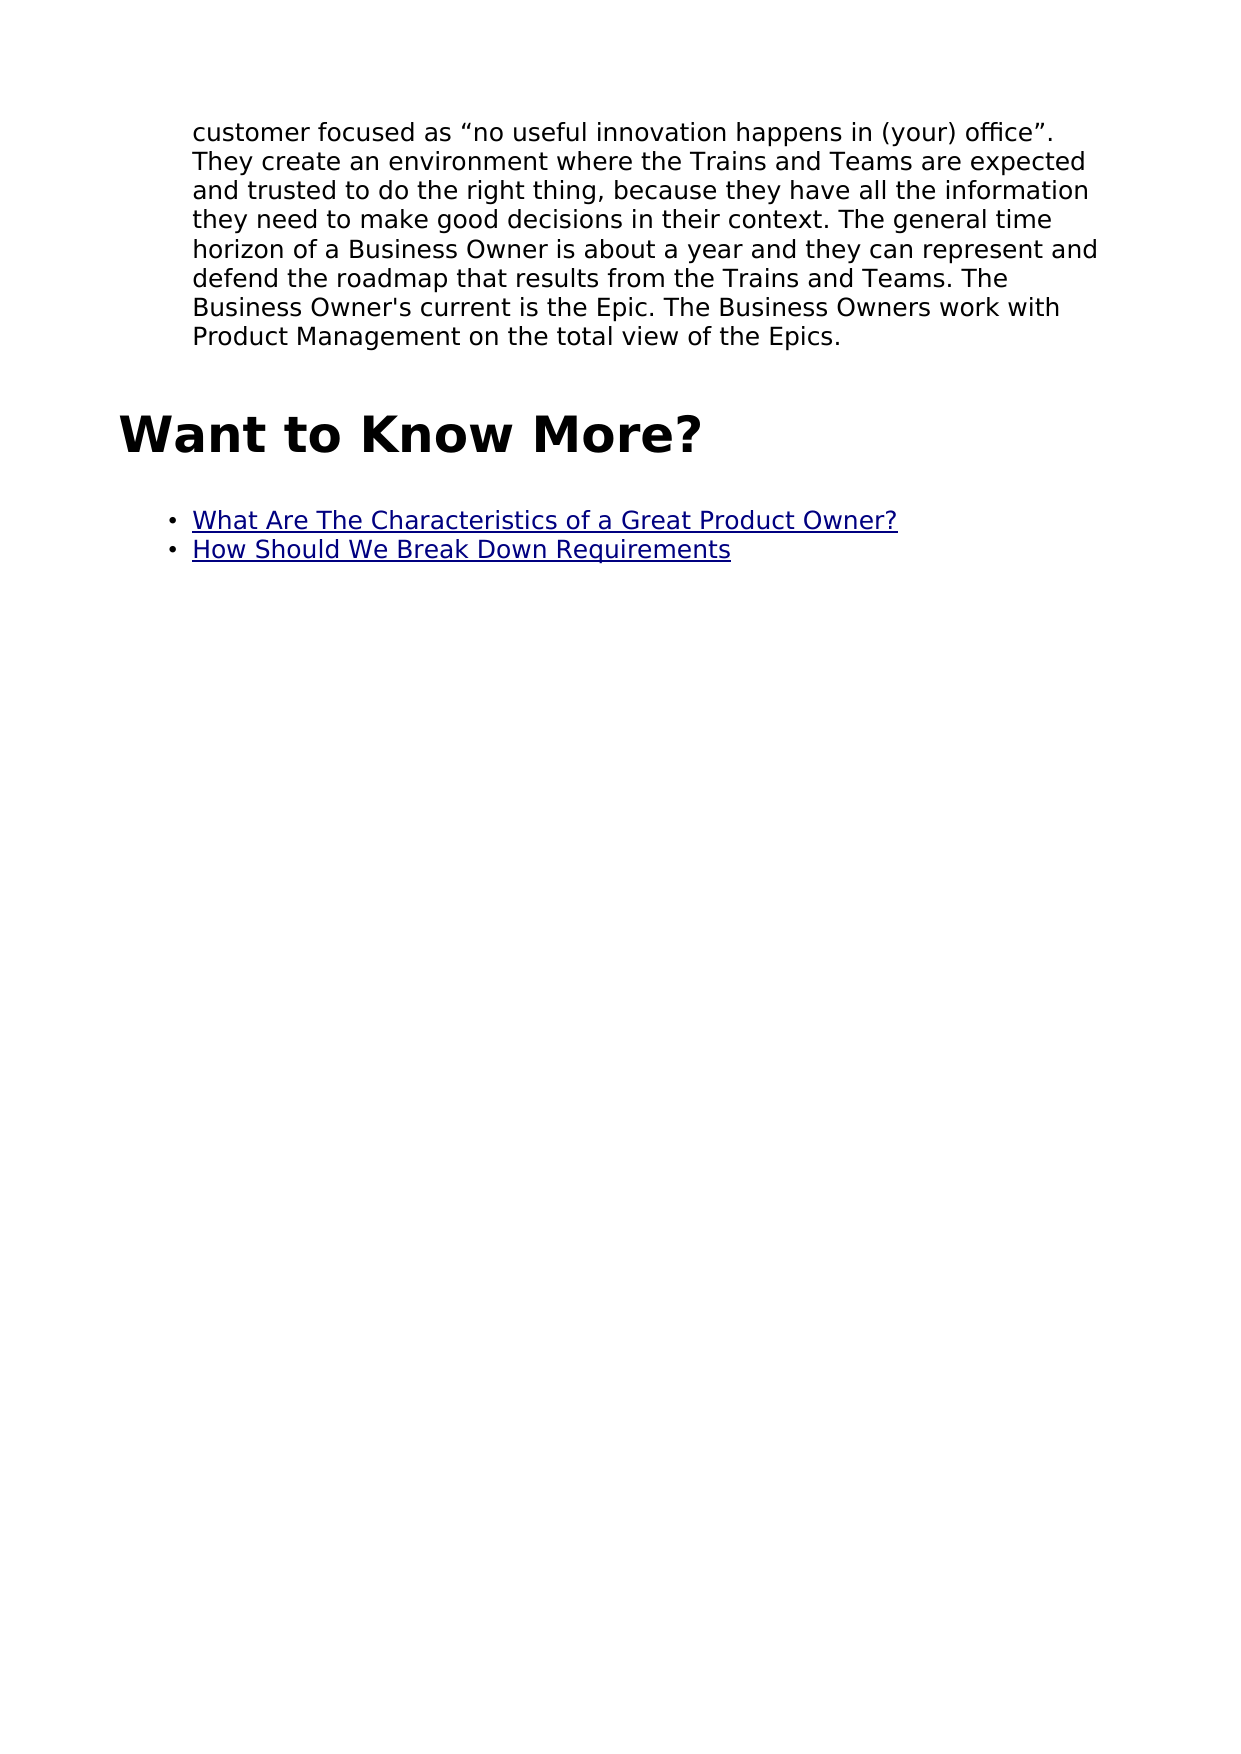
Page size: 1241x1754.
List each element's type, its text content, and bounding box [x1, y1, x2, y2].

subtitle Want to Know More? [118, 406, 1122, 464]
list What Are The Characteristics of a Great Product Owner? [177, 506, 1122, 535]
list customer focused as “no useful innovation happens in (your) office”. They create an environment where the Trains and Teams are expected and trusted to do the right thing, because they have all the information they need to make good decisions in their context. The general time horizon of a Business Owner is about a year and they can represent and defend the roadmap that results from the Trains and Teams. The Business Owner's current is the Epic. The Business Owners work with Product Management on the total view of the Epics. [177, 118, 1122, 351]
list How Should We Break Down Requirements [177, 535, 1122, 564]
